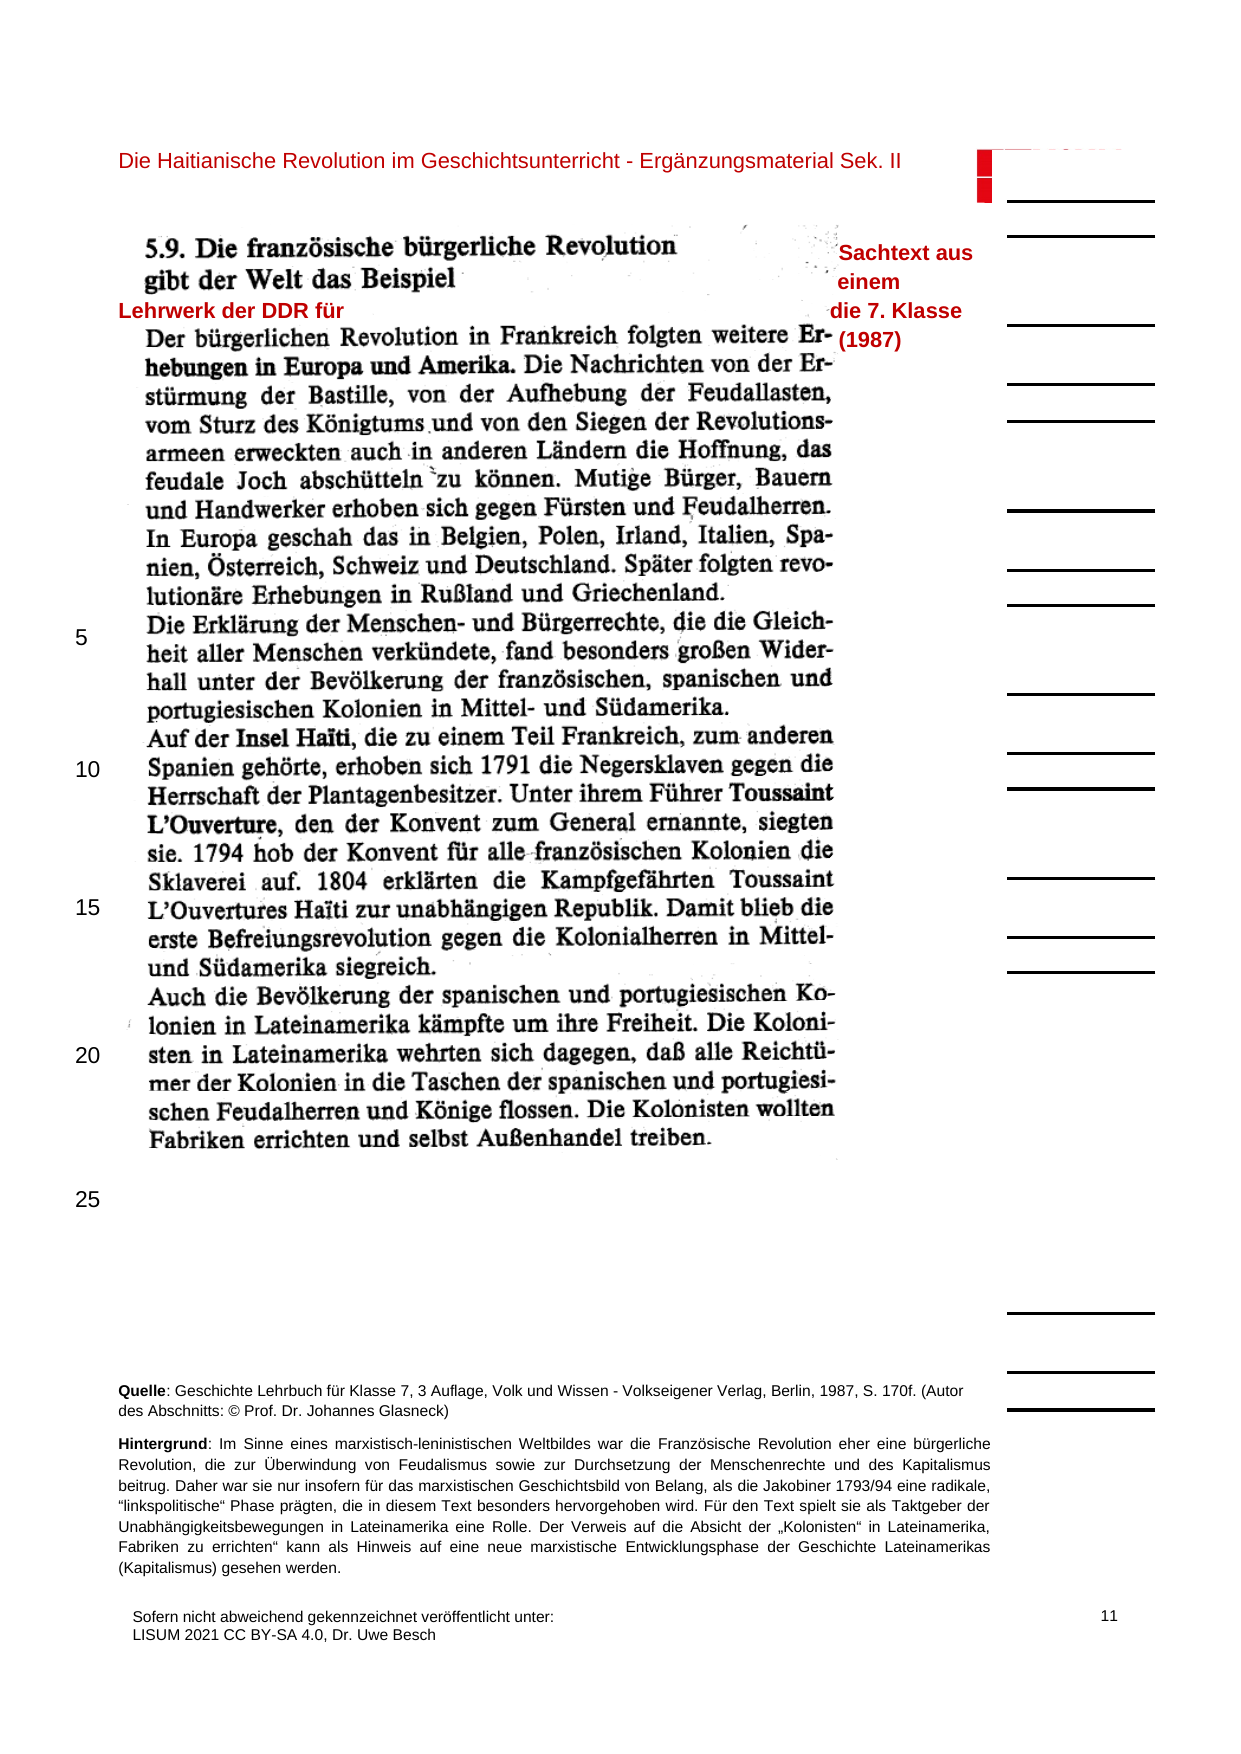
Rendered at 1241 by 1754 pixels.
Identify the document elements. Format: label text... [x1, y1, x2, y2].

text Quelle: Geschichte Lehrbuch für Klasse 7, 3 Auflage, Volk und Wissen - Volkseigener Verlag, Berlin, 1987, S. 170f. (Autor des Abschnitts: © Prof. Dr. Johannes Glasneck) [119, 1381, 992, 1420]
text Hintergrund: Im Sinne eines marxistisch-leninistischen Weltbildes war die Französische Revolution eher eine bürgerliche Revolution, die zur Überwindung von Feudalismus sowie zur Durchsetzung der Menschenrechte und des Kapitalismus beitrug. Daher war sie nur insofern für das marxistischen Geschichtsbild von Belang, als die Jakobiner 1793/94 eine radikale, “linkspolitische“ Phase prägten, die in diesem Text besonders hervorgehoben wird. Für den Text spielt sie als Taktgeber der Unabhängigkeitsbewegungen in Lateinamerika eine Rolle. Der Verweis auf die Absicht der „Kolonisten“ in Lateinamerika, Fabriken zu errichten“ kann als Hinweis auf eine neue marxistische Entwicklungsphase der Geschichte Lateinamerikas (Kapitalismus) gesehen werden. [118, 1435, 992, 1577]
text 15 [75, 894, 104, 920]
text Sachtext aus einem Lehrwerk der DDR für die 7. Klasse (1987) [455, 150, 1170, 1587]
text 5 [75, 624, 104, 650]
text 25 [75, 1186, 104, 1213]
text 20 [75, 1042, 104, 1068]
text Sachtext aus einem Lehrwerk der DDR für die 7. Klasse (1987) [118, 239, 825, 352]
text 10 [75, 756, 104, 782]
